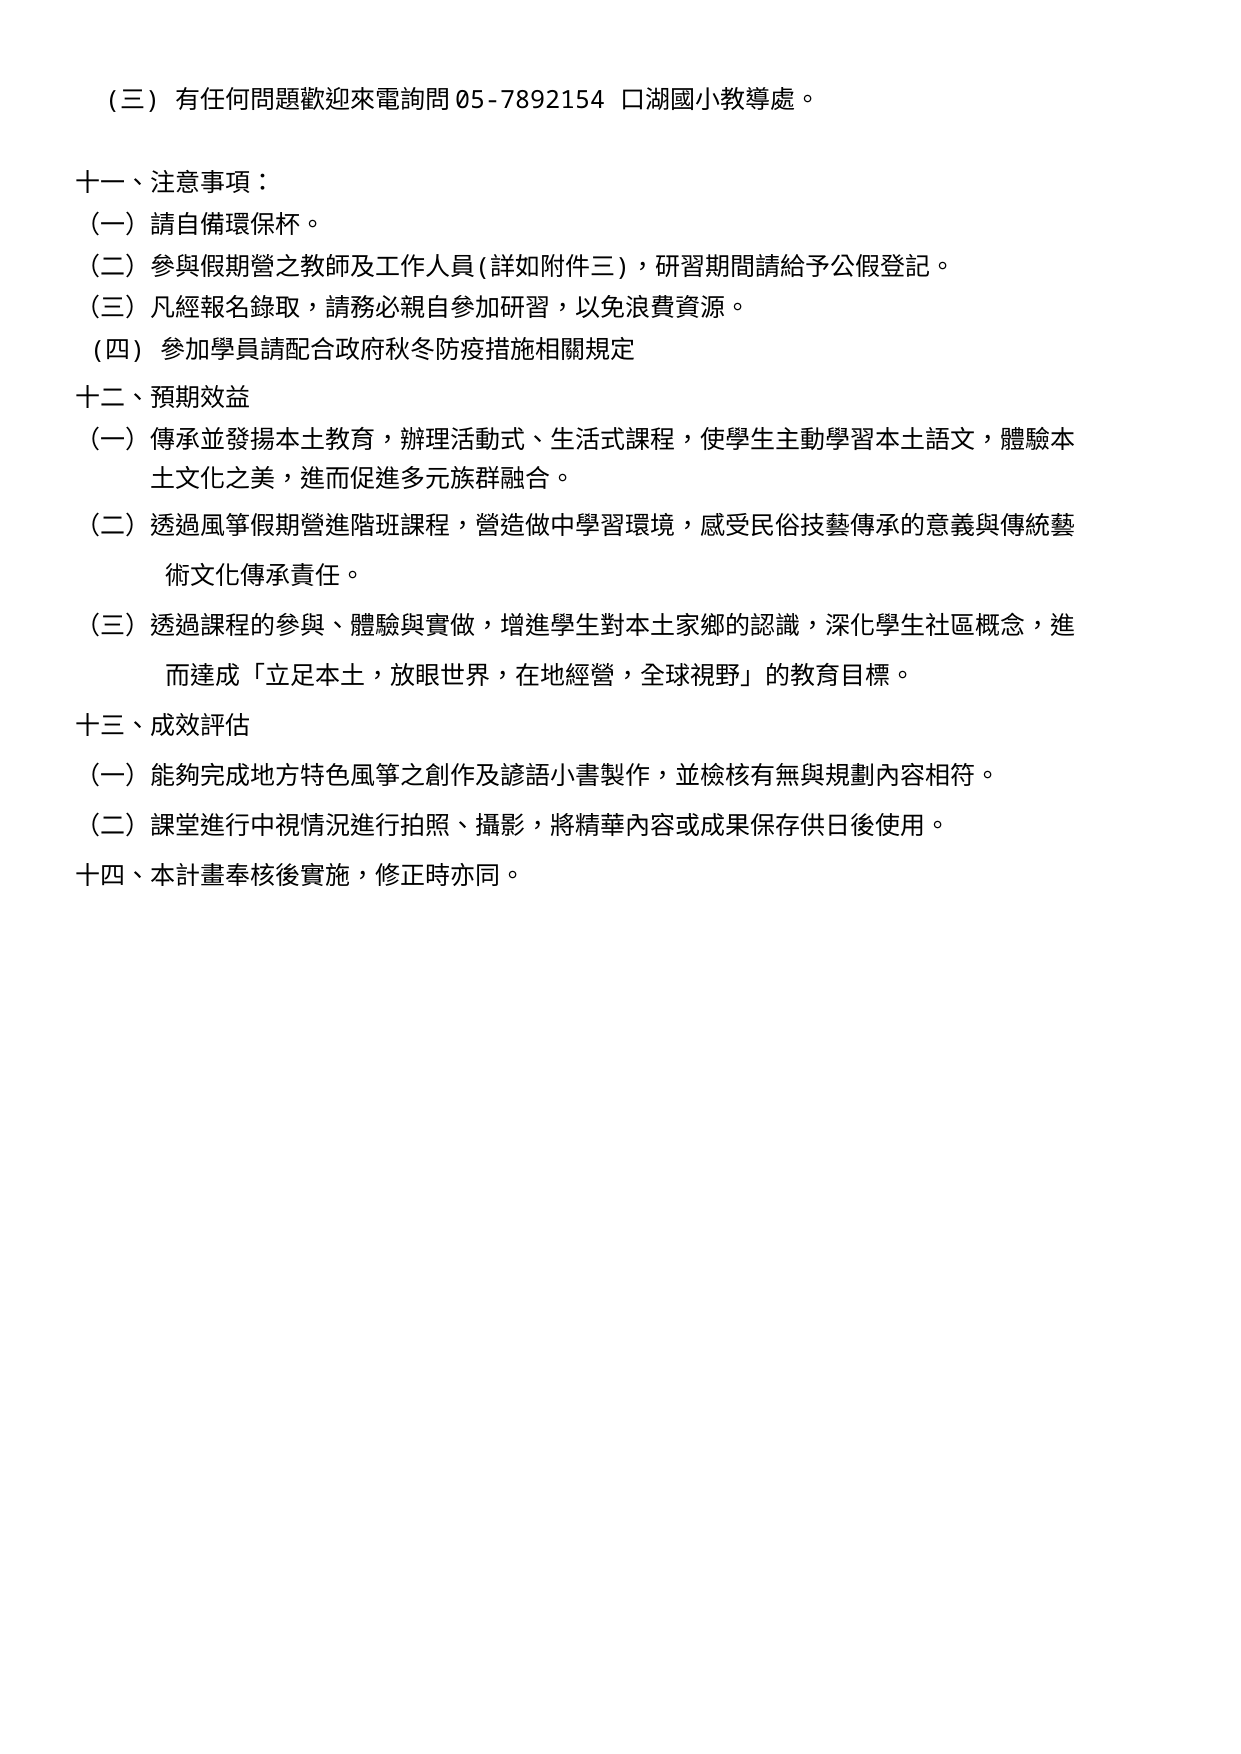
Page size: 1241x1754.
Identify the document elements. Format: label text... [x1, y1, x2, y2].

text （三）透過課程的參與、體驗與實做，增進學生對本土家鄉的認識，深化學生社區概念，進 [75, 595, 1165, 645]
text （二）課堂進行中視情況進行拍照、攝影，將精華內容或成果保存供日後使用。 [75, 795, 1165, 845]
text 土文化之美，進而促進多元族群融合。 [75, 456, 1165, 495]
text （三）凡經報名錄取，請務必親自參加研習，以免浪費資源。 [75, 283, 1165, 325]
text 十三、成效評估 [75, 695, 1165, 745]
text （二）透過風箏假期營進階班課程，營造做中學習環境，感受民俗技藝傳承的意義與傳統藝 [75, 495, 1165, 545]
text 術文化傳承責任。 [75, 545, 1165, 595]
text （一）能夠完成地方特色風箏之創作及諺語小書製作，並檢核有無與規劃內容相符。 [75, 745, 1165, 795]
text 十二、預期效益 [75, 367, 1165, 417]
text 而達成「立足本土，放眼世界，在地經營，全球視野」的教育目標。 [75, 645, 1165, 695]
text （一）請自備環保杯。 [75, 200, 1165, 242]
text (四) 參加學員請配合政府秋冬防疫措施相關規定 [75, 325, 1165, 367]
text （二）參與假期營之教師及工作人員(詳如附件三)，研習期間請給予公假登記。 [75, 242, 1165, 283]
text 十四、本計畫奉核後實施，修正時亦同。 [75, 845, 1165, 895]
text (三) 有任何問題歡迎來電詢問05-7892154 口湖國小教導處。 [75, 75, 1165, 117]
text 十一、注意事項： [75, 158, 1165, 200]
text （一）傳承並發揚本土教育，辦理活動式、生活式課程，使學生主動學習本土語文，體驗本 [75, 417, 1165, 456]
